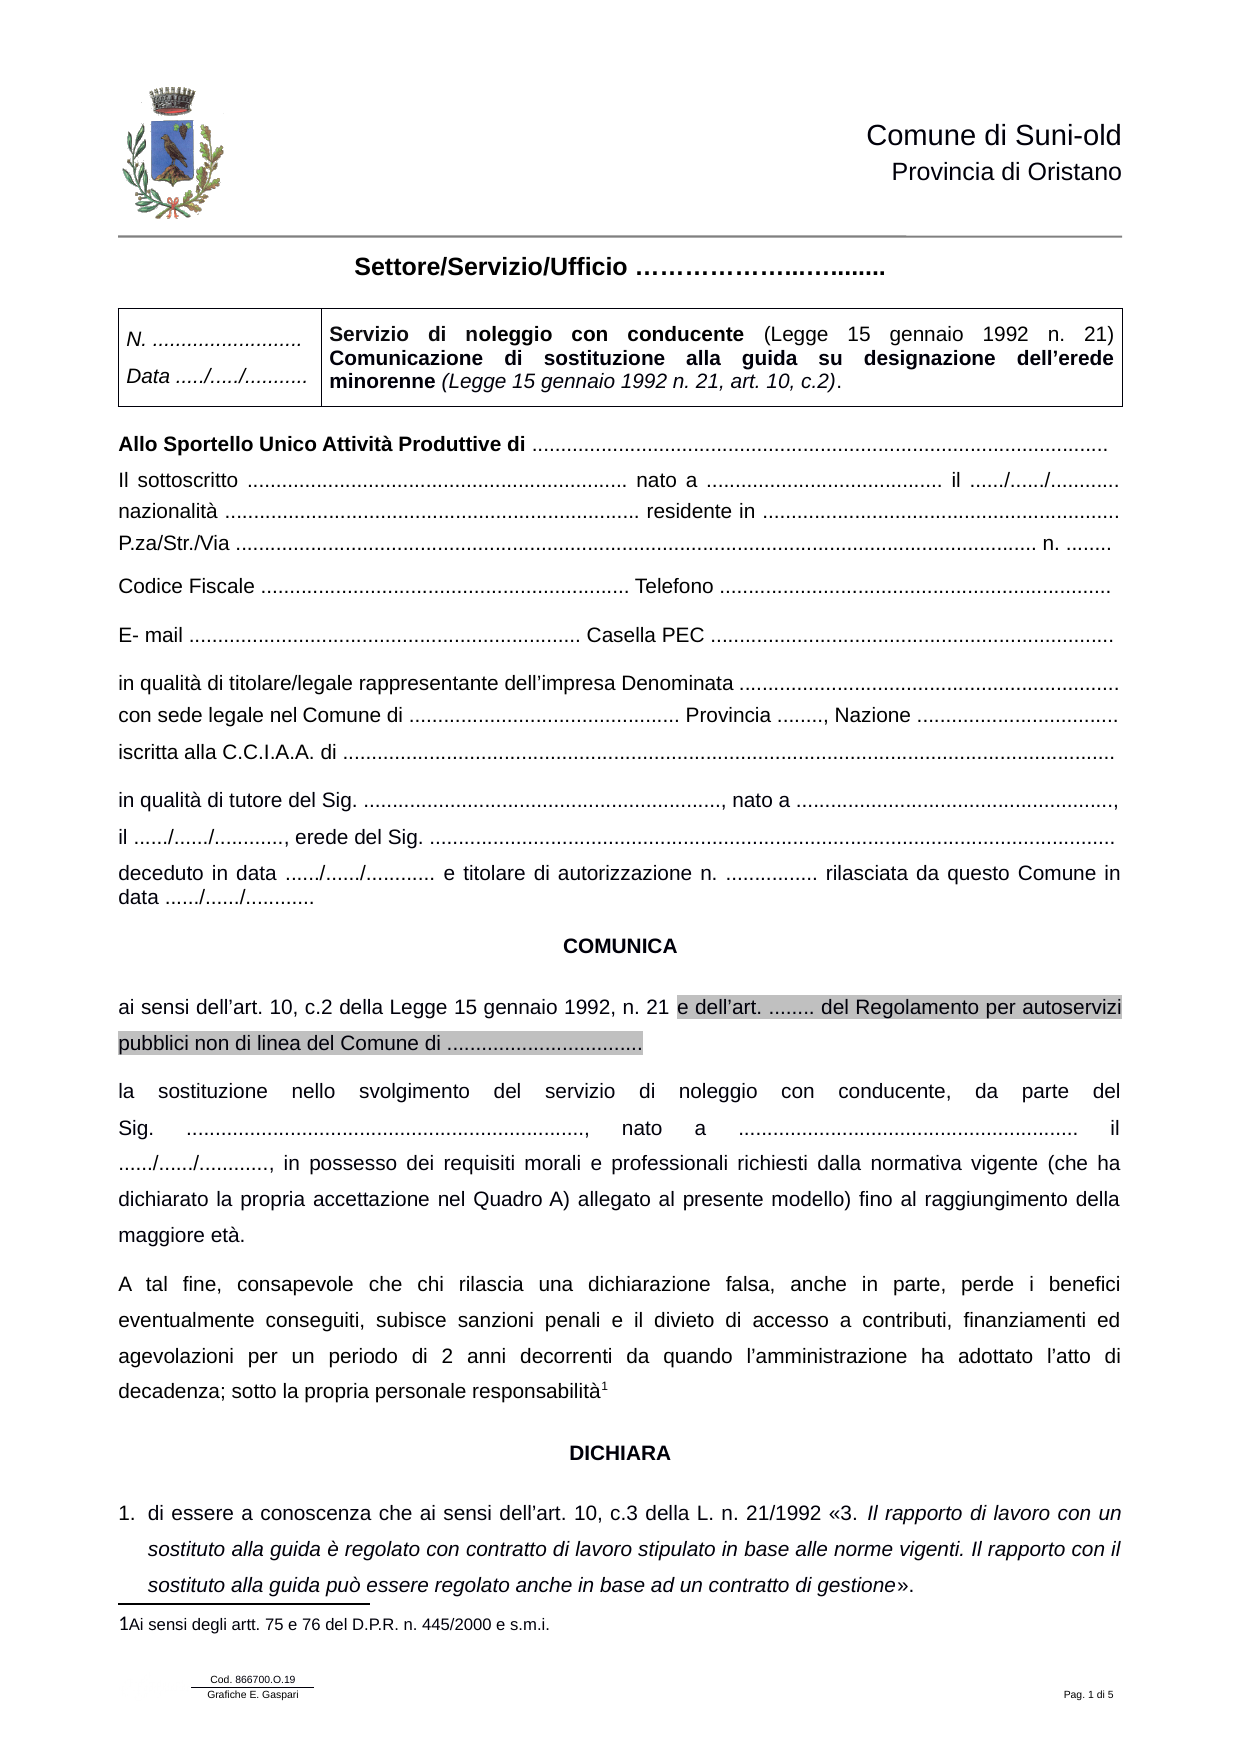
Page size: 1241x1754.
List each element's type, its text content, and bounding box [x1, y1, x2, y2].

text Comune di Suni-old [224, 118, 1122, 152]
text ai sensi dell’art. 10, c.2 della Legge 15 gennaio 1992, n. 21 e dell’art. ........ del Regolamento per autoservizi pubblici non di linea del Comune di .................................. [118, 995, 1122, 1055]
list di essere a conoscenza che ai sensi dell’art. 10, c.3 della L. n. 21/1992 «3. Il rapporto di lavoro con un sostituto alla guida è regolato con contratto di lavoro stipulato in base alle norme vigenti. Il rapporto con il sostituto alla guida può essere regolato anche in base ad un contratto di gestione». [118, 1501, 1122, 1597]
text iscritta alla C.C.I.A.A. di ...................................................................................................................................... [118, 740, 1122, 764]
text in qualità di titolare/legale rappresentante dell’impresa Denominata .................................................................. [118, 671, 1122, 695]
text il ....../....../............, erede del Sig. ....................................................................................................................... [118, 825, 1122, 849]
text Codice Fiscale ................................................................ Telefono .................................................................... [118, 574, 1122, 598]
table_header N. .......................... Data ...../...../........... [119, 309, 321, 406]
text Il sottoscritto .................................................................. nato a ......................................... il ....../....../............ nazionalità ........................................................................ residente in .............................................................. P.za/Str./Via ........................................................................................................................................... n. ........ [118, 468, 1122, 554]
text COMUNICA [118, 934, 1122, 958]
text Provincia di Oristano [224, 157, 1122, 185]
subtitle DICHIARA [118, 1440, 1122, 1464]
text E- mail .................................................................... Casella PEC ...................................................................... [118, 623, 1122, 647]
text con sede legale nel Comune di ............................................... Provincia ........, Nazione ................................... [118, 703, 1122, 727]
text Ai sensi degli artt. 75 e 76 del D.P.R. n. 445/2000 e s.m.i. [118, 1610, 1122, 1636]
text A tal fine, consapevole che chi rilascia una dichiarazione falsa, anche in parte, perde i benefici eventualmente conseguiti, subisce sanzioni penali e il divieto di accesso a contributi, finanziamenti ed agevolazioni per un periodo di 2 anni decorrenti da quando l’amministrazione ha adottato l’atto di decadenza; sotto la propria personale responsabilità [118, 1272, 1122, 1403]
text la sostituzione nello svolgimento del servizio di noleggio con conducente, da parte del Sig. ....................................................................., nato a ........................................................... il ....../....../............, in possesso dei requisiti morali e professionali richiesti dalla normativa vigente (che ha dichiarato la propria accettazione nel Quadro A) allegato al presente modello) fino al raggiungimento della maggiore età. [118, 1079, 1122, 1247]
text deceduto in data ....../....../............ e titolare di autorizzazione n. ................ rilasciata da questo Comune in data ....../....../............ [118, 861, 1122, 909]
text in qualità di tutore del Sig. .............................................................., nato a ......................................................., [118, 788, 1122, 812]
text Settore/Servizio/Ufficio ………………...…........ [118, 252, 1122, 281]
text Allo Sportello Unico Attività Produttive di .................................................................................................... [118, 432, 1122, 456]
picture [122, 87, 224, 219]
table_header Servizio di noleggio con conducente (Legge 15 gennaio 1992 n. 21) Comunicazione di sostituzione alla guida su designazione dell’erede minorenne (Legge 15 gennaio 1992 n. 21, art. 10, c.2). [322, 309, 1122, 406]
